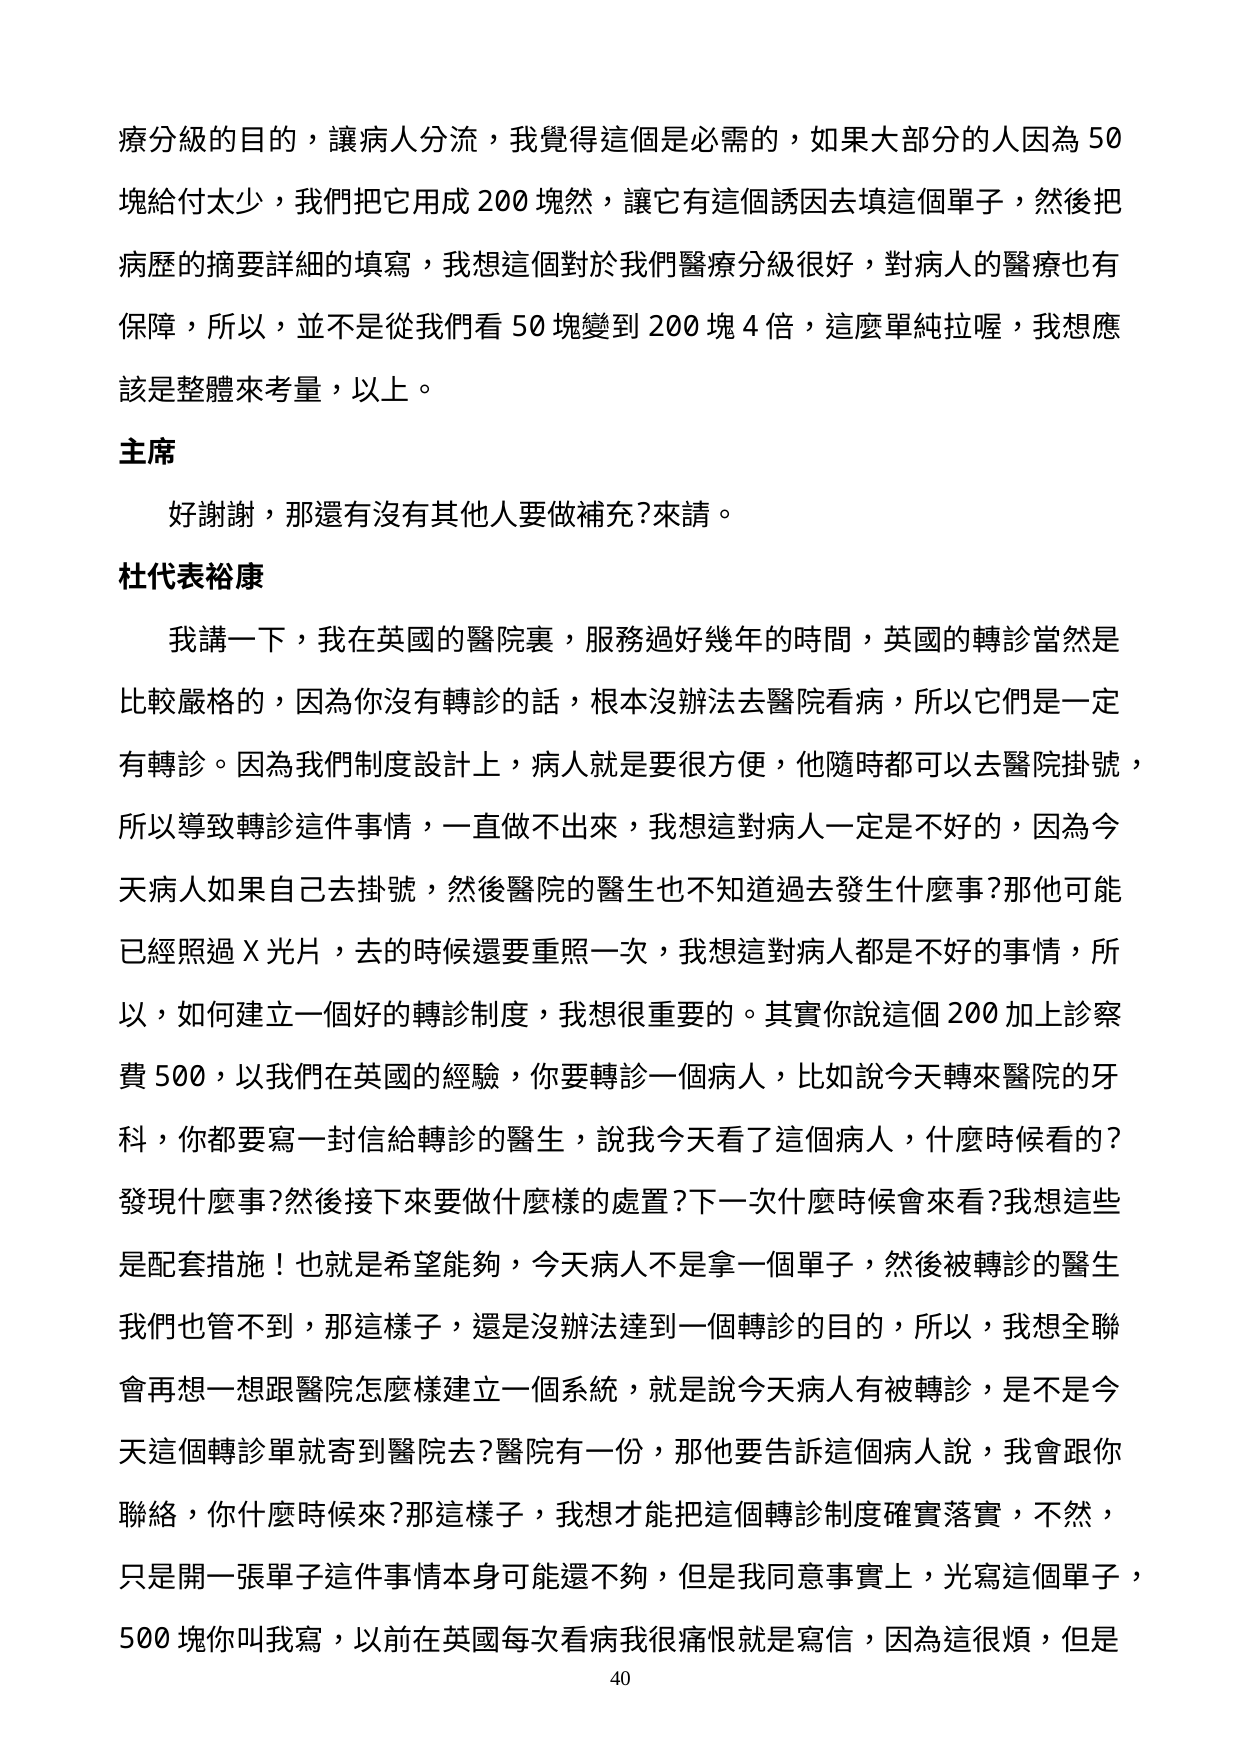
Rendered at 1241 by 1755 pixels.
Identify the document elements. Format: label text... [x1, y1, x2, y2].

text 這種狀況本來就不多啊，所以為什麼會轉診的case這麼少?第一方面是他的誘因，我們也是需要依照層級讓病人去就醫，不要小病就到大醫院嘛！那大病比較特殊的醫療才到醫院喔，像我們一些根管治療或水平智齒，如果沒辦法解決的，才需要轉到大醫院。如果說有一些根管治療通不下去，你還是要硬做，病人沒有一些dental IQ比較好，你也不知道，所以，如果說大家都知道這個轉診制度，對病人是好的嘛！那我們要來鼓勵大家寫這個單子，然後達成醫療分級的目的，讓病人分流，我覺得這個是必需的，如果大部分的人因為50塊給付太少，我們把它用成200塊然，讓它有這個誘因去填這個單子，然後把病歷的摘要詳細的填寫，我想這個對於我們醫療分級很好，對病人的醫療也有保障，所以，並不是從我們看50塊變到200塊4倍，這麼單純拉喔，我想應該是整體來考量，以上。 [118, 96, 1122, 408]
text 主席 [118, 408, 1122, 471]
text 杜代表裕康 [118, 533, 1122, 596]
text 我講一下，我在英國的醫院裏，服務過好幾年的時間，英國的轉診當然是比較嚴格的，因為你沒有轉診的話，根本沒辦法去醫院看病，所以它們是一定有轉診。因為我們制度設計上，病人就是要很方便，他隨時都可以去醫院掛號，所以導致轉診這件事情，一直做不出來，我想這對病人一定是不好的，因為今天病人如果自己去掛號，然後醫院的醫生也不知道過去發生什麼事?那他可能已經照過X光片，去的時候還要重照一次，我想這對病人都是不好的事情，所以，如何建立一個好的轉診制度，我想很重要的。其實你說這個200加上診察費500，以我們在英國的經驗，你要轉診一個病人，比如說今天轉來醫院的牙科，你都要寫一封信給轉診的醫生，說我今天看了這個病人，什麼時候看的?發現什麼事?然後接下來要做什麼樣的處置?下一次什麼時候會來看?我想這些是配套措施！也就是希望能夠，今天病人不是拿一個單子，然後被轉診的醫生我們也管不到，那這樣子，還是沒辦法達到一個轉診的目的，所以，我想全聯會再想一想跟醫院怎麼樣建立一個系統，就是說今天病人有被轉診，是不是今天這個轉診單就寄到醫院去?醫院有一份，那他要告訴這個病人說，我會跟你聯絡，你什麼時候來?那這樣子，我想才能把這個轉診制度確實落實，不然，只是開一張單子這件事情本身可能還不夠，但是我同意事實上，光寫這個單子，500塊你叫我寫，以前在英國每次看病我很痛恨就是寫信，因為這很煩，但是很多主治醫師他病人都可能花一下午都在寫信，因為每個病人都要寫，不是說今天看了就算了，你要寫你看到他有什麼樣的問題，都要詳細的紀錄，所以這很花時間的，以上謝謝。 [118, 596, 1122, 1658]
text 好謝謝，那還有沒有其他人要做補充?來請。 [118, 471, 1122, 533]
